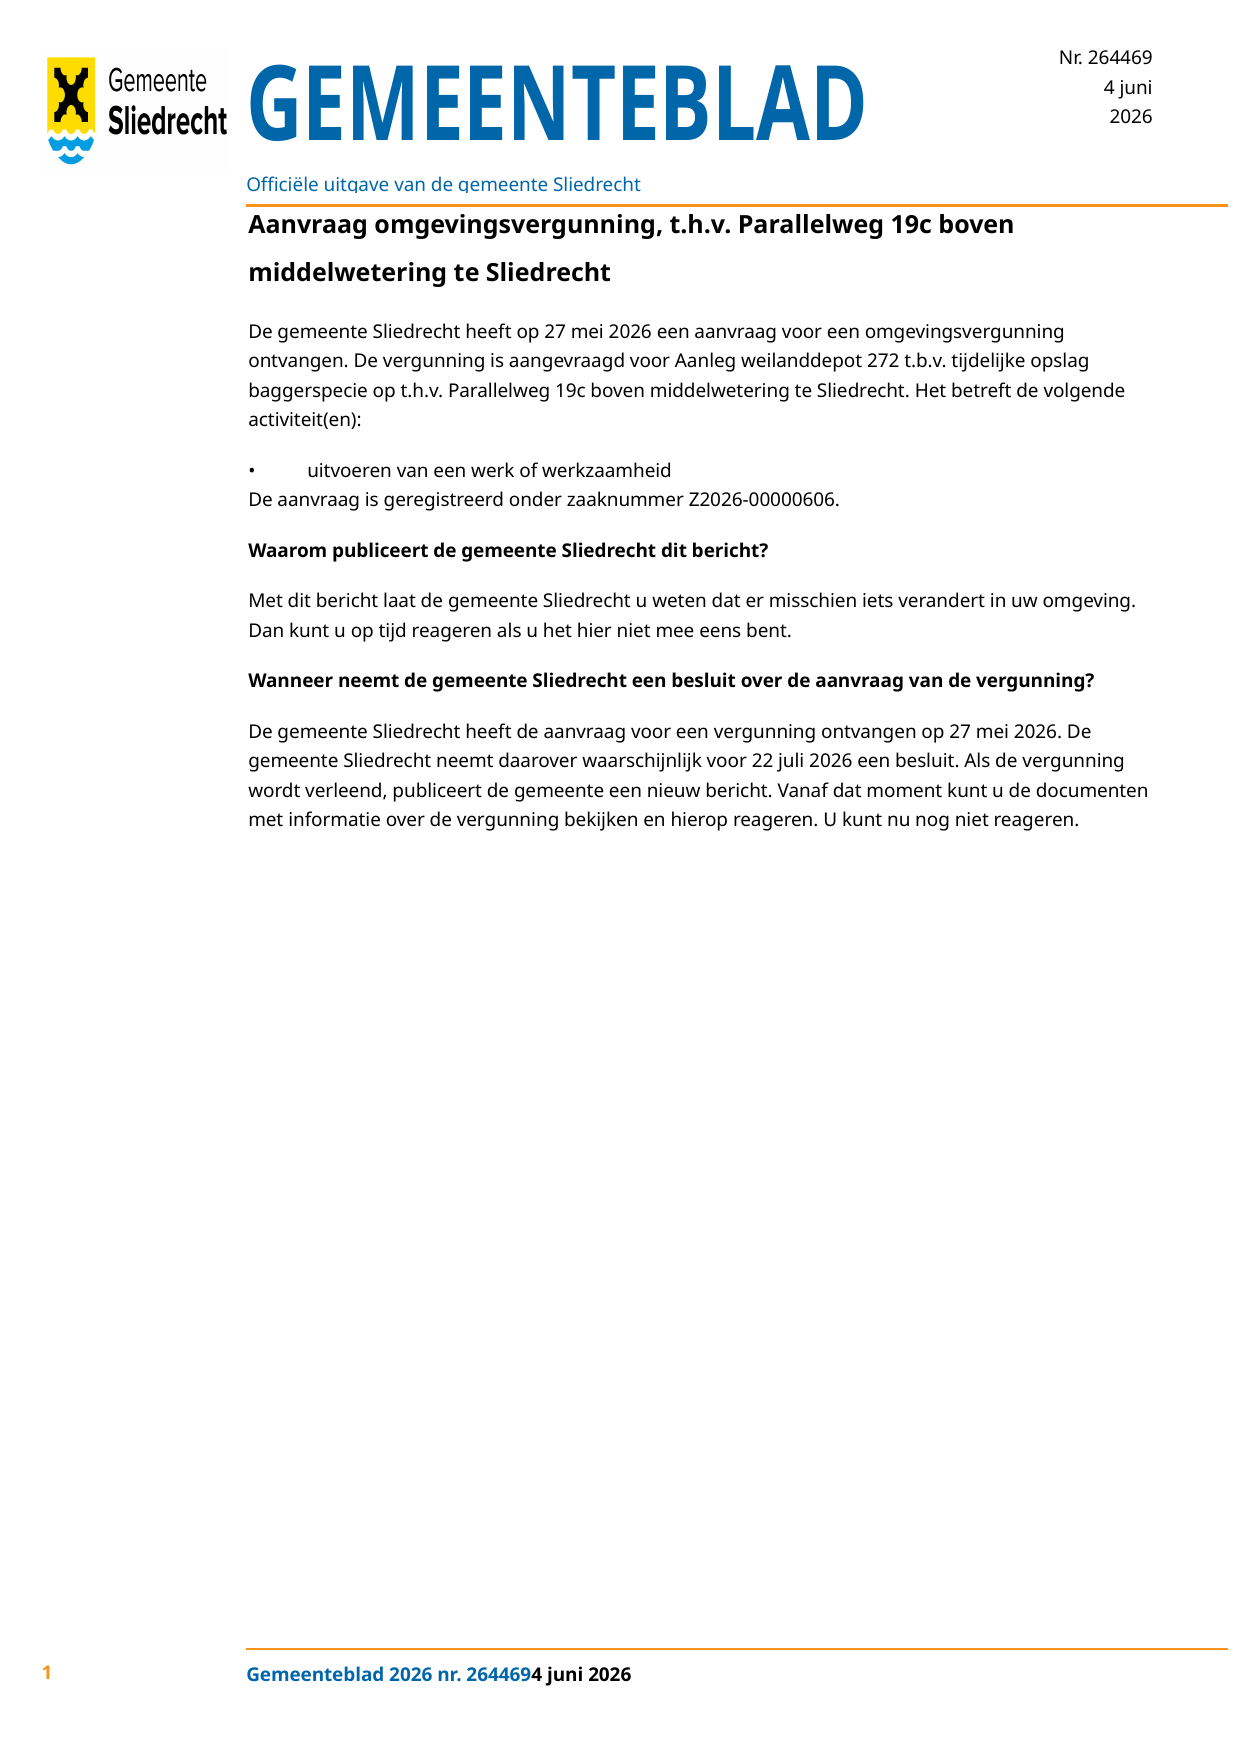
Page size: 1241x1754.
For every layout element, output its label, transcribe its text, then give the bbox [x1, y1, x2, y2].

text Aanvraag omgevingsvergunning, t.h.v. Parallelweg 19c boven middelwetering te Sliedrecht [248, 207, 1152, 288]
picture [41, 47, 231, 172]
text Wanneer neemt de gemeente Sliedrecht een besluit over de aanvraag van de vergunning? [248, 667, 1152, 693]
text Met dit bericht laat de gemeente Sliedrecht u weten dat er misschien iets verandert in uw omgeving. Dan kunt u op tijd reageren als u het hier niet mee eens bent. [248, 587, 1152, 643]
text De gemeente Sliedrecht heeft op 27 mei 2026 een aanvraag voor een omgevingsvergunning ontvangen. De vergunning is aangevraagd voor Aanleg weilanddepot 272 t.b.v. tijdelijke opslag baggerspecie op t.h.v. Parallelweg 19c boven middelwetering te Sliedrecht. Het betreft de volgende activiteit(en): [248, 318, 1152, 432]
text De gemeente Sliedrecht heeft de aanvraag voor een vergunning ontvangen op 27 mei 2026. De gemeente Sliedrecht neemt daarover waarschijnlijk voor 22 juli 2026 een besluit. Als de vergunning wordt verleend, publiceert de gemeente een nieuw bericht. Vanaf dat moment kunt u de documenten met informatie over de vergunning bekijken en hierop reageren. U kunt nu nog niet reageren. [248, 718, 1152, 832]
text De aanvraag is geregistreerd onder zaaknummer Z2026-00000606. [248, 487, 1152, 512]
text Waarom publiceert de gemeente Sliedrecht dit bericht? [248, 537, 1152, 563]
list uitvoeren van een werk of werkzaamheid [248, 457, 1152, 483]
